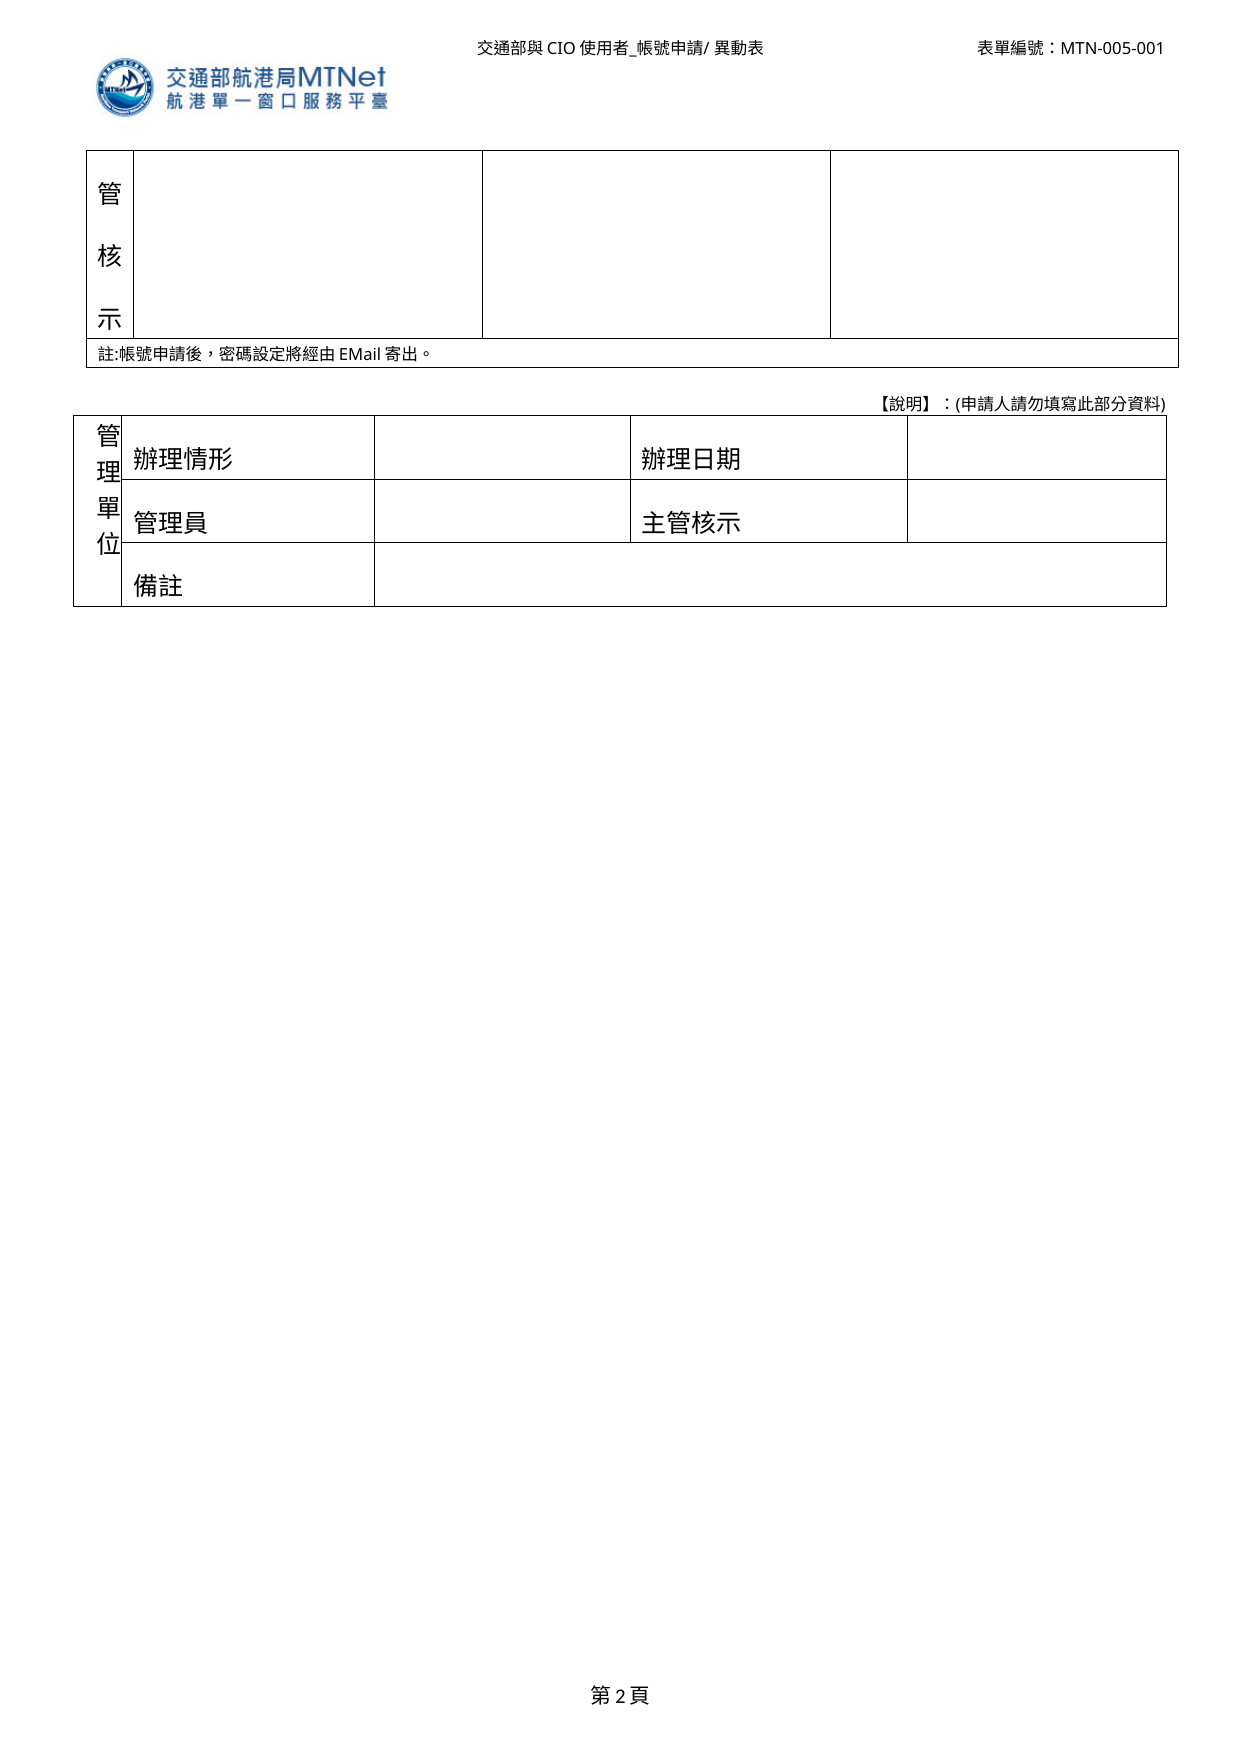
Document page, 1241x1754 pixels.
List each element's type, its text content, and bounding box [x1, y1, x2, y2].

table_cell [375, 543, 1166, 606]
table_header 辦理情形 [122, 416, 374, 479]
table_cell 管核示 [87, 151, 133, 338]
table_header [375, 416, 630, 479]
table_cell [908, 480, 1166, 542]
table_cell [134, 151, 482, 338]
table_cell 註:帳號申請後，密碼設定將經由EMail寄出。 [87, 339, 1178, 367]
table_header [908, 416, 1166, 479]
text 【說明】：(申請人請勿填寫此部分資料) [75, 391, 1165, 415]
table_header 管理單位 [74, 416, 121, 606]
table_cell 備註 [122, 543, 374, 606]
table_cell [483, 151, 830, 338]
table_cell [375, 480, 630, 542]
table_cell 主管核示 [631, 480, 907, 542]
table_cell [831, 151, 1178, 338]
table_cell 管理員 [122, 480, 374, 542]
table_header 辦理日期 [631, 416, 907, 479]
